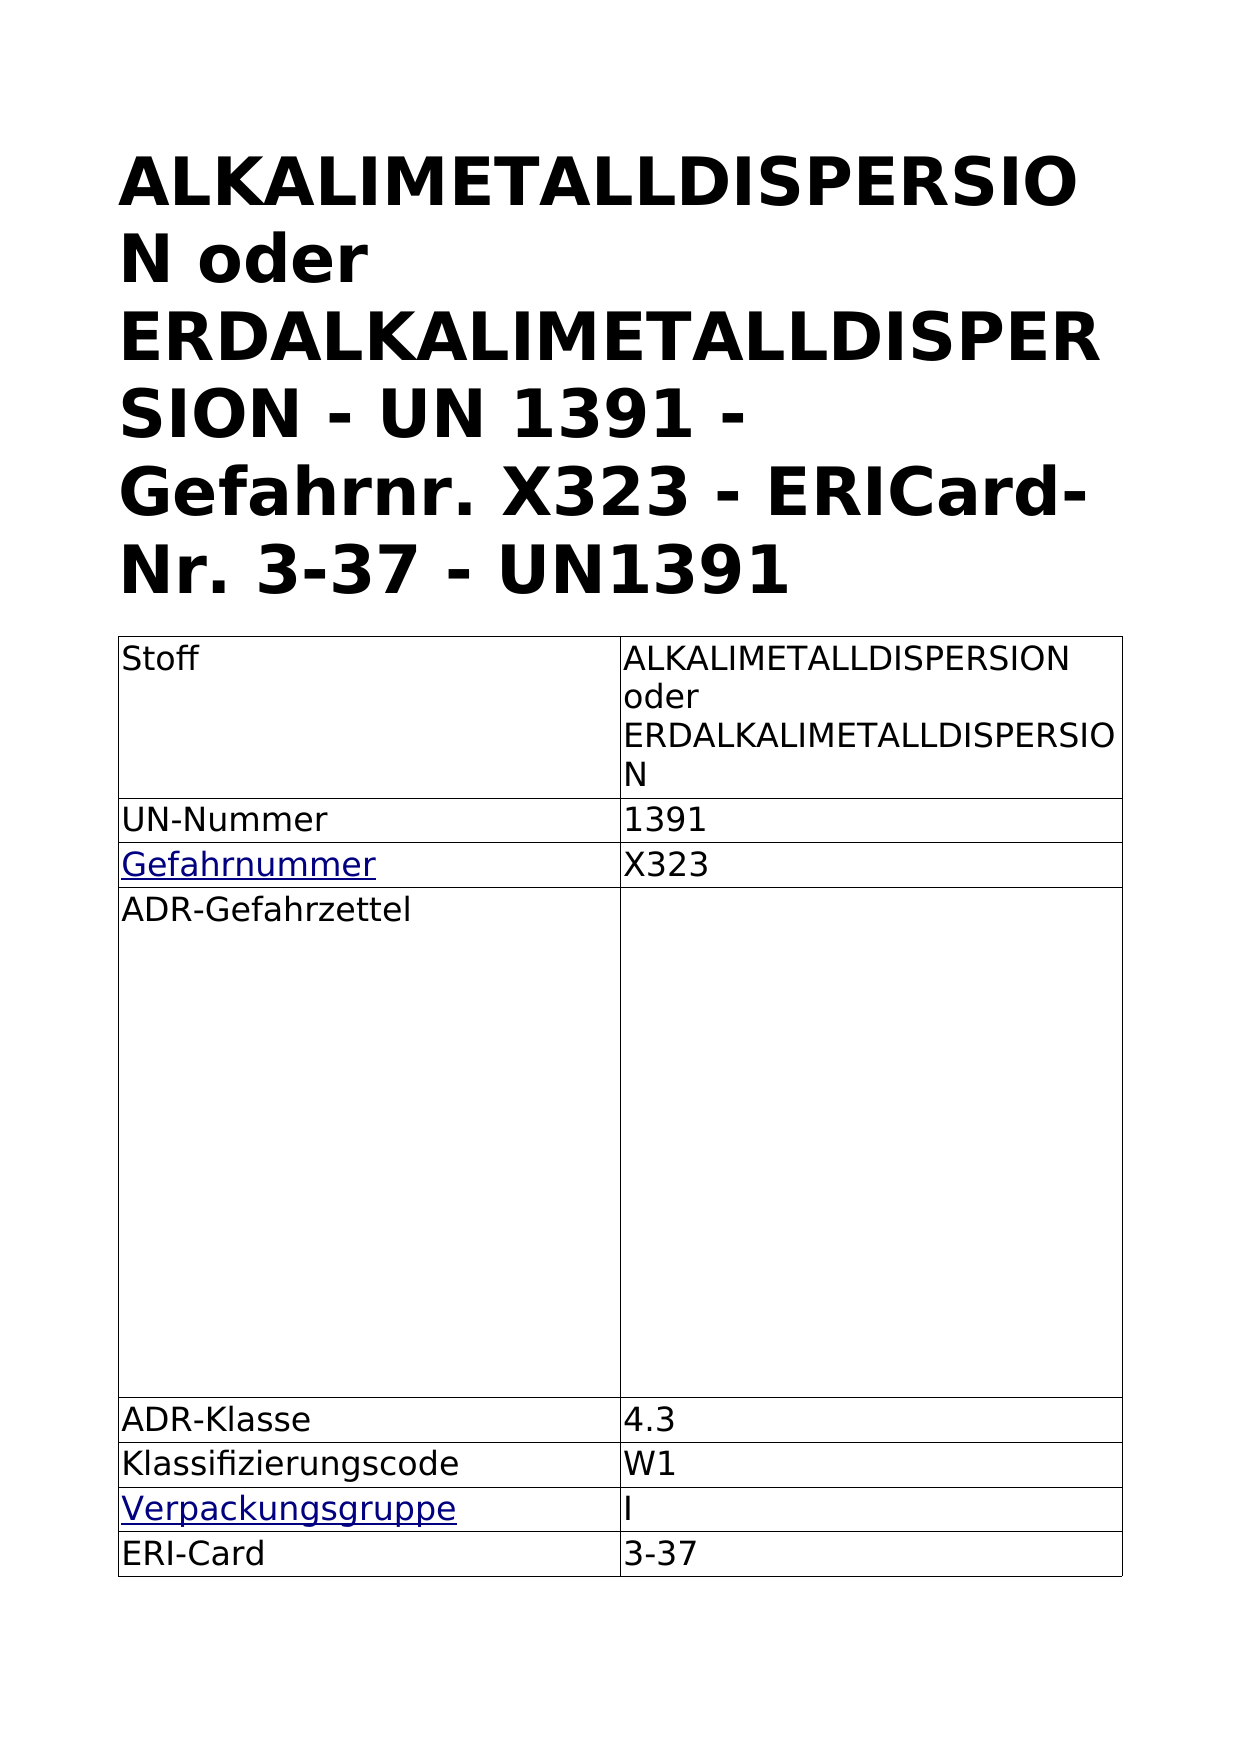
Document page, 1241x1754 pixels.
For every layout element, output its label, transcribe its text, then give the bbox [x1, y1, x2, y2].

table_cell 1391 [621, 799, 1122, 842]
table_cell I [621, 1488, 1122, 1531]
table_cell 4.3 [621, 1398, 1122, 1442]
table_cell UN-Nummer [119, 799, 620, 842]
table_cell W1 [621, 1443, 1122, 1487]
table_cell ERI-Card [119, 1532, 620, 1576]
table_cell 3-37 [621, 1532, 1122, 1576]
table_cell Klassifizierungscode [119, 1443, 620, 1487]
table_cell ADR-Gefahrzettel [119, 888, 620, 1397]
table_cell X323 [621, 843, 1122, 887]
table_cell [621, 888, 1122, 1397]
table_cell Gefahrnummer [119, 843, 620, 887]
table_header Stoff [119, 637, 620, 797]
table_header ALKALIMETALLDISPERSION oder ERDALKALIMETALLDISPERSION [621, 637, 1122, 797]
subtitle ALKALIMETALLDISPERSION oder ERDALKALIMETALLDISPERSION - UN 1391 - Gefahrnr. X323 - ERICard-Nr. 3-37 - UN1391 [118, 143, 1122, 609]
table_cell Verpackungsgruppe [119, 1488, 620, 1531]
table_cell ADR-Klasse [119, 1398, 620, 1442]
